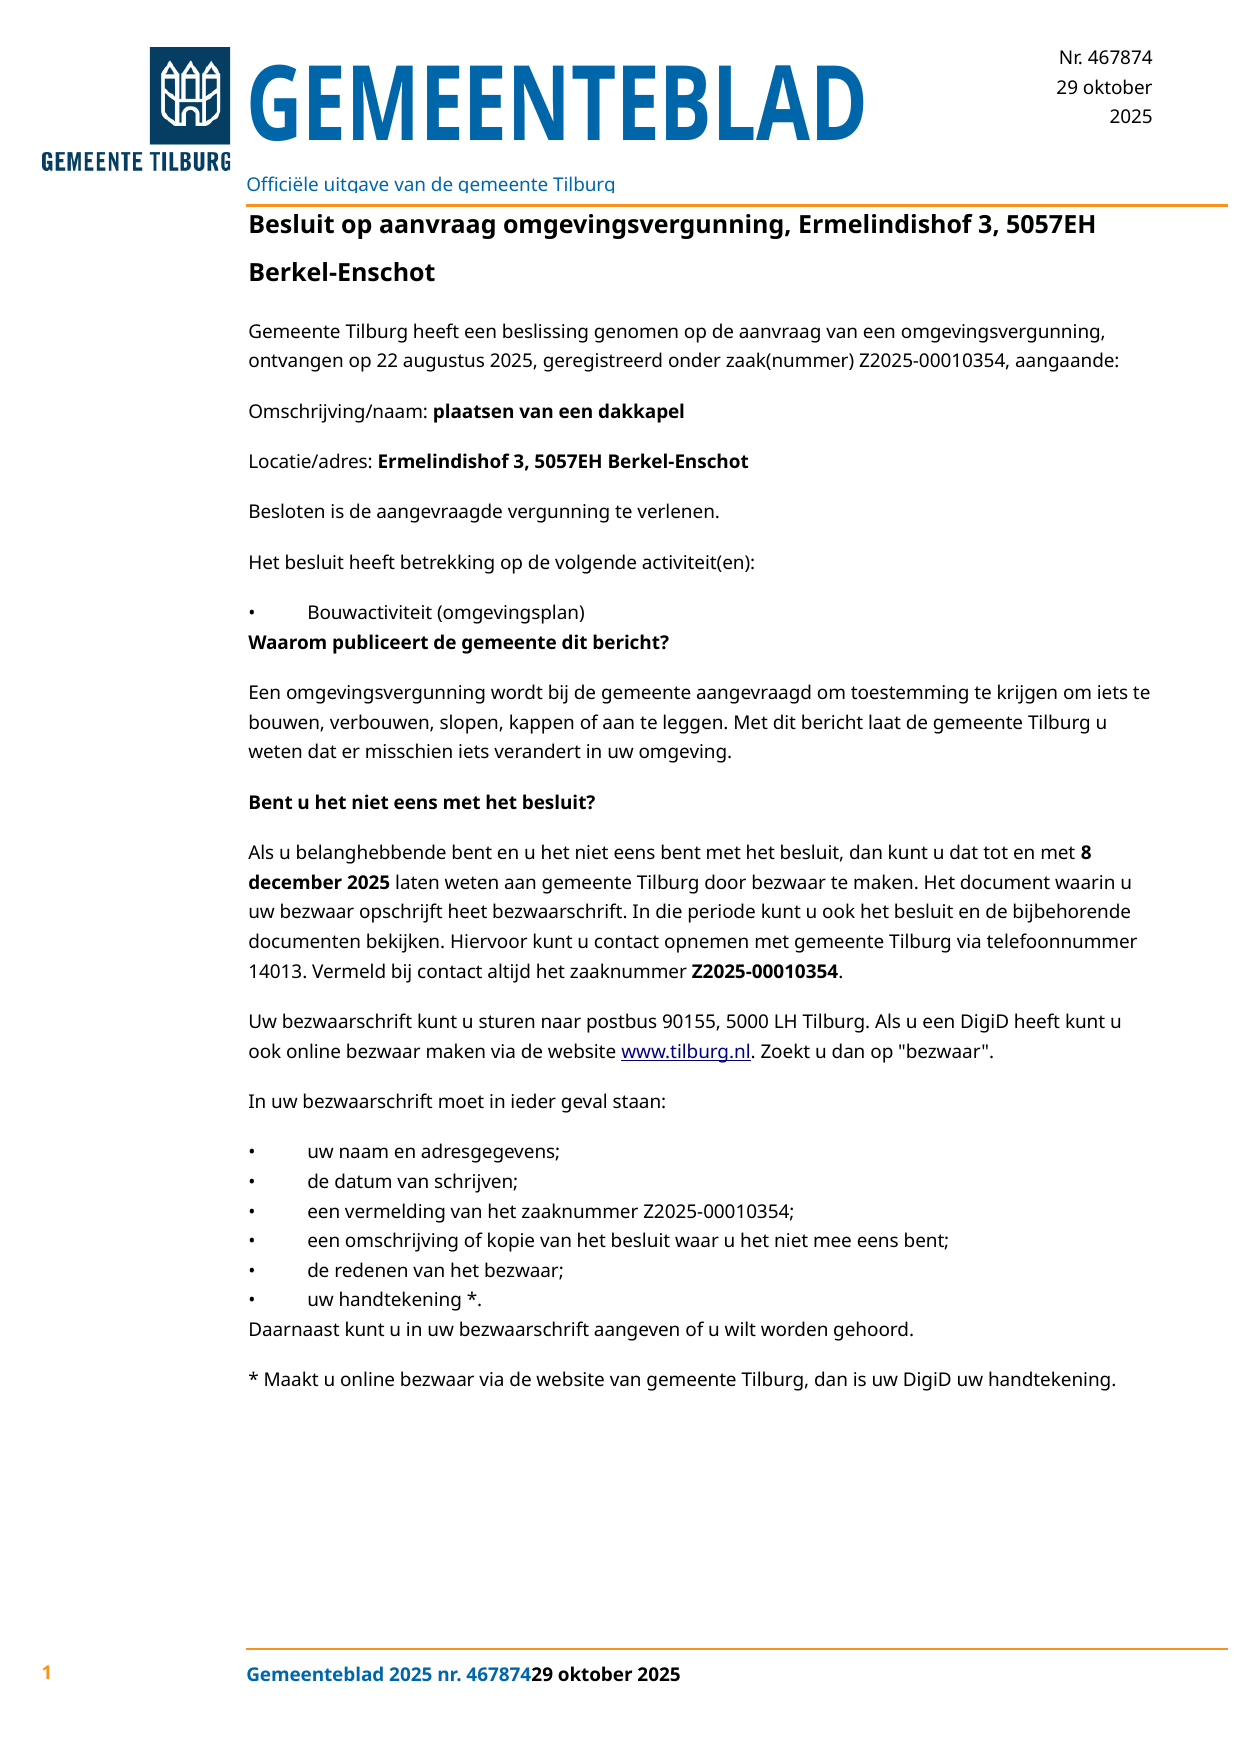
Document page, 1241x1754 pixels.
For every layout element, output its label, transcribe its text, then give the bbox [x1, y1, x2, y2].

text Daarnaast kunt u in uw bezwaarschrift aangeven of u wilt worden gehoord. [248, 1316, 1152, 1342]
text Een omgevingsvergunning wordt bij de gemeente aangevraagd om toestemming te krijgen om iets te bouwen, verbouwen, slopen, kappen of aan te leggen. Met dit bericht laat de gemeente Tilburg u weten dat er misschien iets verandert in uw omgeving. [248, 679, 1152, 764]
list de redenen van het bezwaar; [248, 1257, 1152, 1283]
list een vermelding van het zaaknummer Z2025-00010354; [248, 1198, 1152, 1224]
picture [41, 47, 231, 172]
text Locatie/adres: Ermelindishof 3, 5057EH Berkel-Enschot [248, 448, 1152, 474]
text In uw bezwaarschrift moet in ieder geval staan: [248, 1088, 1152, 1114]
text Besluit op aanvraag omgevingsvergunning, Ermelindishof 3, 5057EH Berkel-Enschot [248, 207, 1152, 288]
text Het besluit heeft betrekking op de volgende activiteit(en): [248, 549, 1152, 575]
list Bouwactiviteit (omgevingsplan) [248, 599, 1152, 625]
list een omschrijving of kopie van het besluit waar u het niet mee eens bent; [248, 1227, 1152, 1253]
text Gemeente Tilburg heeft een beslissing genomen op de aanvraag van een omgevingsvergunning, ontvangen op 22 augustus 2025, geregistreerd onder zaak(nummer) Z2025-00010354, aangaande: [248, 318, 1152, 373]
text * Maakt u online bezwaar via de website van gemeente Tilburg, dan is uw DigiD uw handtekening. [248, 1367, 1152, 1392]
list uw naam en adresgegevens; [248, 1139, 1152, 1164]
text Uw bezwaarschrift kunt u sturen naar postbus 90155, 5000 LH Tilburg. Als u een DigiD heeft kunt u ook online bezwaar maken via de website www.tilburg.nl. Zoekt u dan op "bezwaar". [248, 1008, 1152, 1064]
text Besloten is de aangevraagde vergunning te verlenen. [248, 499, 1152, 524]
text Bent u het niet eens met het besluit? [248, 789, 1152, 815]
list uw handtekening *. [248, 1287, 1152, 1312]
text Als u belanghebbende bent en u het niet eens bent met het besluit, dan kunt u dat tot en met 8 december 2025 laten weten aan gemeente Tilburg door bezwaar te maken. Het document waarin u uw bezwaar opschrijft heet bezwaarschrift. In die periode kunt u ook het besluit en de bijbehorende documenten bekijken. Hiervoor kunt u contact opnemen met gemeente Tilburg via telefoonnummer 14013. Vermeld bij contact altijd het zaaknummer Z2025-00010354. [248, 839, 1152, 984]
list de datum van schrijven; [248, 1168, 1152, 1194]
text Omschrijving/naam: plaatsen van een dakkapel [248, 398, 1152, 424]
text Waarom publiceert de gemeente dit bericht? [248, 629, 1152, 655]
